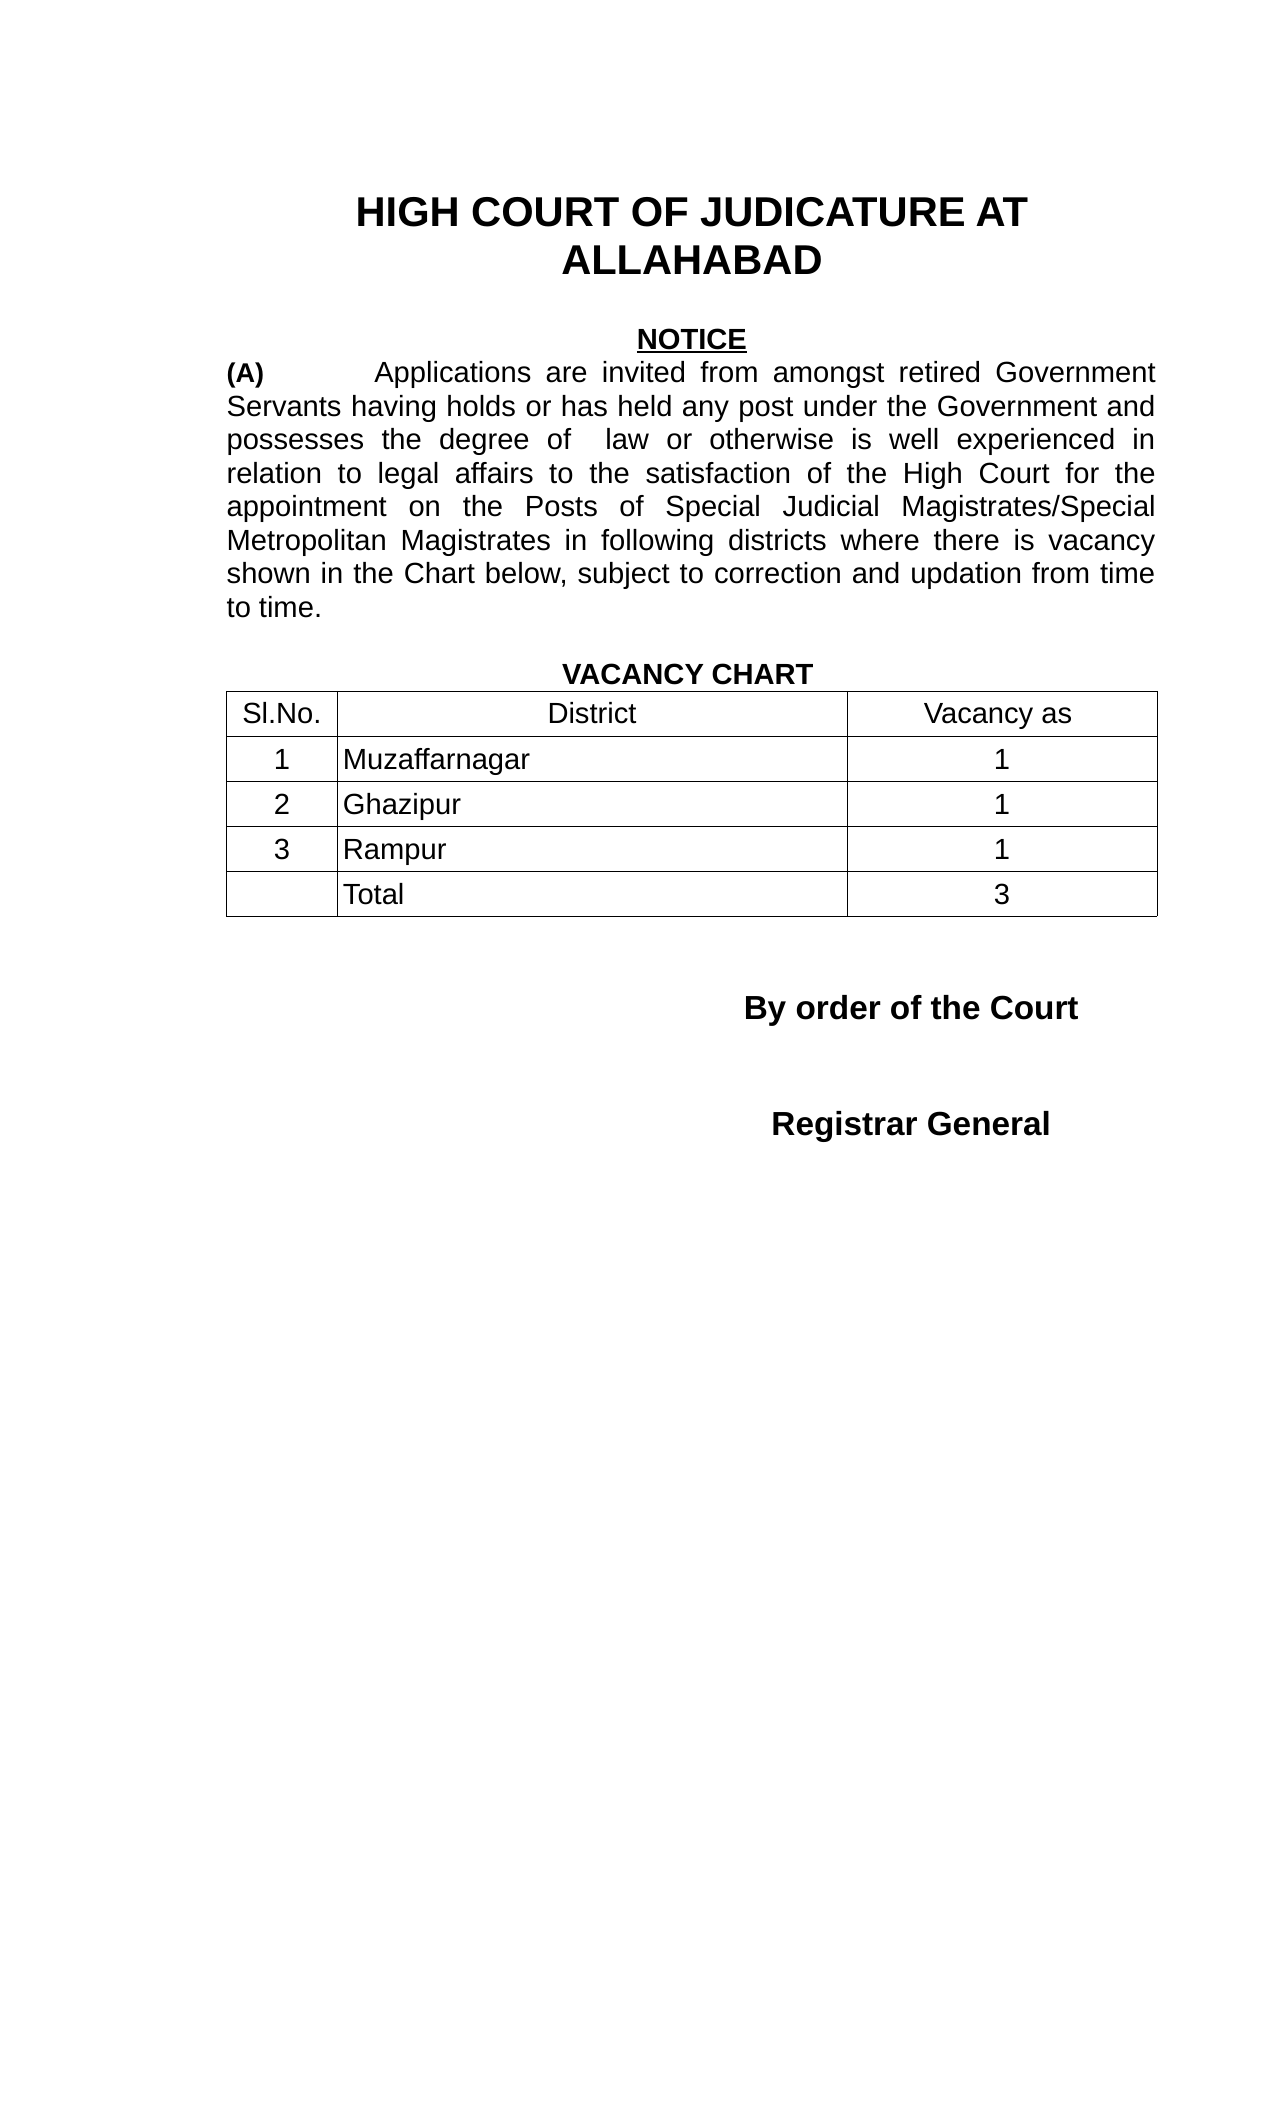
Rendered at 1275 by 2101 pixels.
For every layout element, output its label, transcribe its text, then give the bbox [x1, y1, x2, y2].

table_cell 1 [848, 737, 1157, 781]
text (A) Applications are invited from amongst retired Government Servants having holds or has held any post under the Government and possesses the degree of law or otherwise is well experienced in relation to legal affairs to the satisfaction of the High Court for the appointment on the Posts of Special Judicial Magistrates/Special Metropolitan Magistrates in following districts where there is vacancy shown in the Chart below, subject to correction and updation from time to time. [226, 355, 1157, 624]
table_cell Rampur [338, 827, 847, 871]
table_cell Muzaffarnagar [338, 737, 847, 781]
text HIGH COURT OF JUDICATURE AT [226, 187, 1157, 235]
table_cell Total [338, 872, 847, 916]
text Registrar General [226, 1104, 1157, 1142]
table_cell 1 [848, 782, 1157, 826]
table_cell 1 [227, 737, 337, 781]
text ALLAHABAD [226, 235, 1157, 283]
table_cell 3 [848, 872, 1157, 916]
text NOTICE [226, 322, 1157, 355]
table_header Sl.No. [227, 692, 337, 736]
table_header Vacancy as [848, 692, 1157, 736]
table_cell 3 [227, 827, 337, 871]
text VACANCY CHART [226, 657, 1157, 691]
table_cell [227, 872, 337, 916]
table_cell Ghazipur [338, 782, 847, 826]
text By order of the Court [226, 988, 1157, 1027]
table_cell 2 [227, 782, 337, 826]
table_cell 1 [848, 827, 1157, 871]
table_header District [338, 692, 847, 736]
